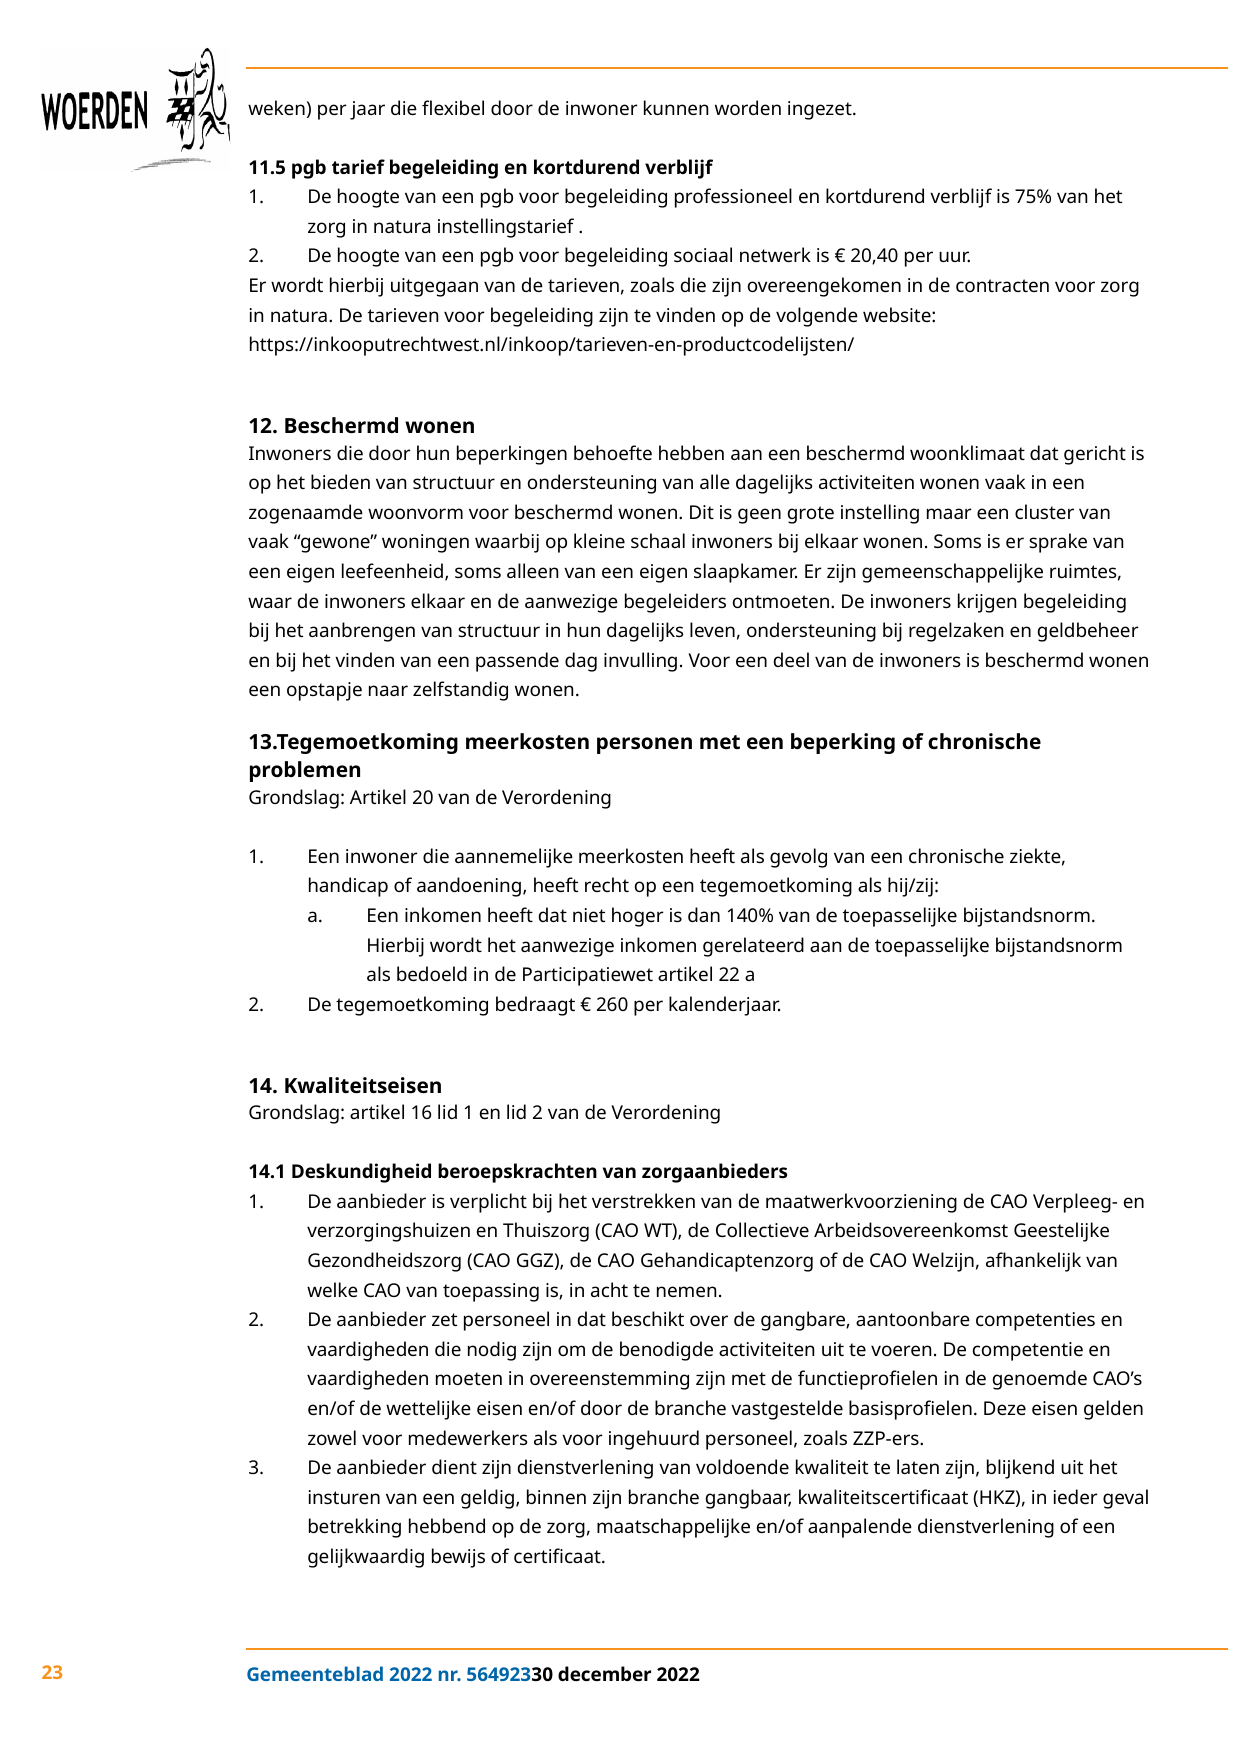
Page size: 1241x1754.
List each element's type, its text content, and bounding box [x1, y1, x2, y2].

text 13.Tegemoetkoming meerkosten personen met een beperking of chronische problemen [248, 727, 1152, 784]
list Een inwoner die aannemelijke meerkosten heeft als gevolg van een chronische ziekte, handicap of aandoening, heeft recht op een tegemoetkoming als hij/zij: [248, 843, 1152, 898]
list De hoogte van een pgb voor begeleiding professioneel en kortdurend verblijf is 75% van het zorg in natura instellingstarief . [248, 183, 1152, 239]
list De tegemoetkoming bedraagt € 260 per kalenderjaar. [248, 991, 1152, 1017]
text Grondslag: artikel 16 lid 1 en lid 2 van de Verordening [248, 1099, 1152, 1125]
picture [41, 47, 231, 172]
text 14. Kwaliteitseisen [248, 1071, 1152, 1099]
text Grondslag: Artikel 20 van de Verordening [248, 784, 1152, 809]
text weken) per jaar die flexibel door de inwoner kunnen worden ingezet. [248, 95, 1152, 121]
text 14.1 Deskundigheid beroepskrachten van zorgaanbieders [248, 1158, 1152, 1184]
text 12. Beschermd wonen [248, 411, 1152, 440]
list De aanbieder is verplicht bij het verstrekken van de maatwerkvoorziening de CAO Verpleeg- en verzorgingshuizen en Thuiszorg (CAO WT), de Collectieve Arbeidsovereenkomst Geestelijke Gezondheidszorg (CAO GGZ), de CAO Gehandicaptenzorg of de CAO Welzijn, afhankelijk van welke CAO van toepassing is, in acht te nemen. [248, 1188, 1152, 1303]
text 11.5 pgb tarief begeleiding en kortdurend verblijf [248, 154, 1152, 180]
text Er wordt hierbij uitgegaan van de tarieven, zoals die zijn overeengekomen in de contracten voor zorg in natura. De tarieven voor begeleiding zijn te vinden op de volgende website: https://inkooputrechtwest.nl/inkoop/tarieven-en-productcodelijsten/ [248, 272, 1152, 357]
list Een inkomen heeft dat niet hoger is dan 140% van de toepasselijke bijstandsnorm. Hierbij wordt het aanwezige inkomen gerelateerd aan de toepasselijke bijstandsnorm als bedoeld in de Participatiewet artikel 22 a [307, 902, 1152, 987]
list De hoogte van een pgb voor begeleiding sociaal netwerk is € 20,40 per uur. [248, 243, 1152, 268]
list De aanbieder dient zijn dienstverlening van voldoende kwaliteit te laten zijn, blijkend uit het insturen van een geldig, binnen zijn branche gangbaar, kwaliteitscertificaat (HKZ), in ieder geval betrekking hebbend op de zorg, maatschappelijke en/of aanpalende dienstverlening of een gelijkwaardig bewijs of certificaat. [248, 1454, 1152, 1569]
list De aanbieder zet personeel in dat beschikt over de gangbare, aantoonbare competenties en vaardigheden die nodig zijn om de benodigde activiteiten uit te voeren. De competentie en vaardigheden moeten in overeenstemming zijn met de functieprofielen in de genoemde CAO’s en/of de wettelijke eisen en/of door de branche vastgestelde basisprofielen. Deze eisen gelden zowel voor medewerkers als voor ingehuurd personeel, zoals ZZP-ers. [248, 1306, 1152, 1451]
text Inwoners die door hun beperkingen behoefte hebben aan een beschermd woonklimaat dat gericht is op het bieden van structuur en ondersteuning van alle dagelijks activiteiten wonen vaak in een zogenaamde woonvorm voor beschermd wonen. Dit is geen grote instelling maar een cluster van vaak “gewone” woningen waarbij op kleine schaal inwoners bij elkaar wonen. Soms is er sprake van een eigen leefeenheid, soms alleen van een eigen slaapkamer. Er zijn gemeenschappelijke ruimtes, waar de inwoners elkaar en de aanwezige begeleiders ontmoeten. De inwoners krijgen begeleiding bij het aanbrengen van structuur in hun dagelijks leven, ondersteuning bij regelzaken en geldbeheer en bij het vinden van een passende dag invulling. Voor een deel van de inwoners is beschermd wonen een opstapje naar zelfstandig wonen. [248, 440, 1152, 702]
